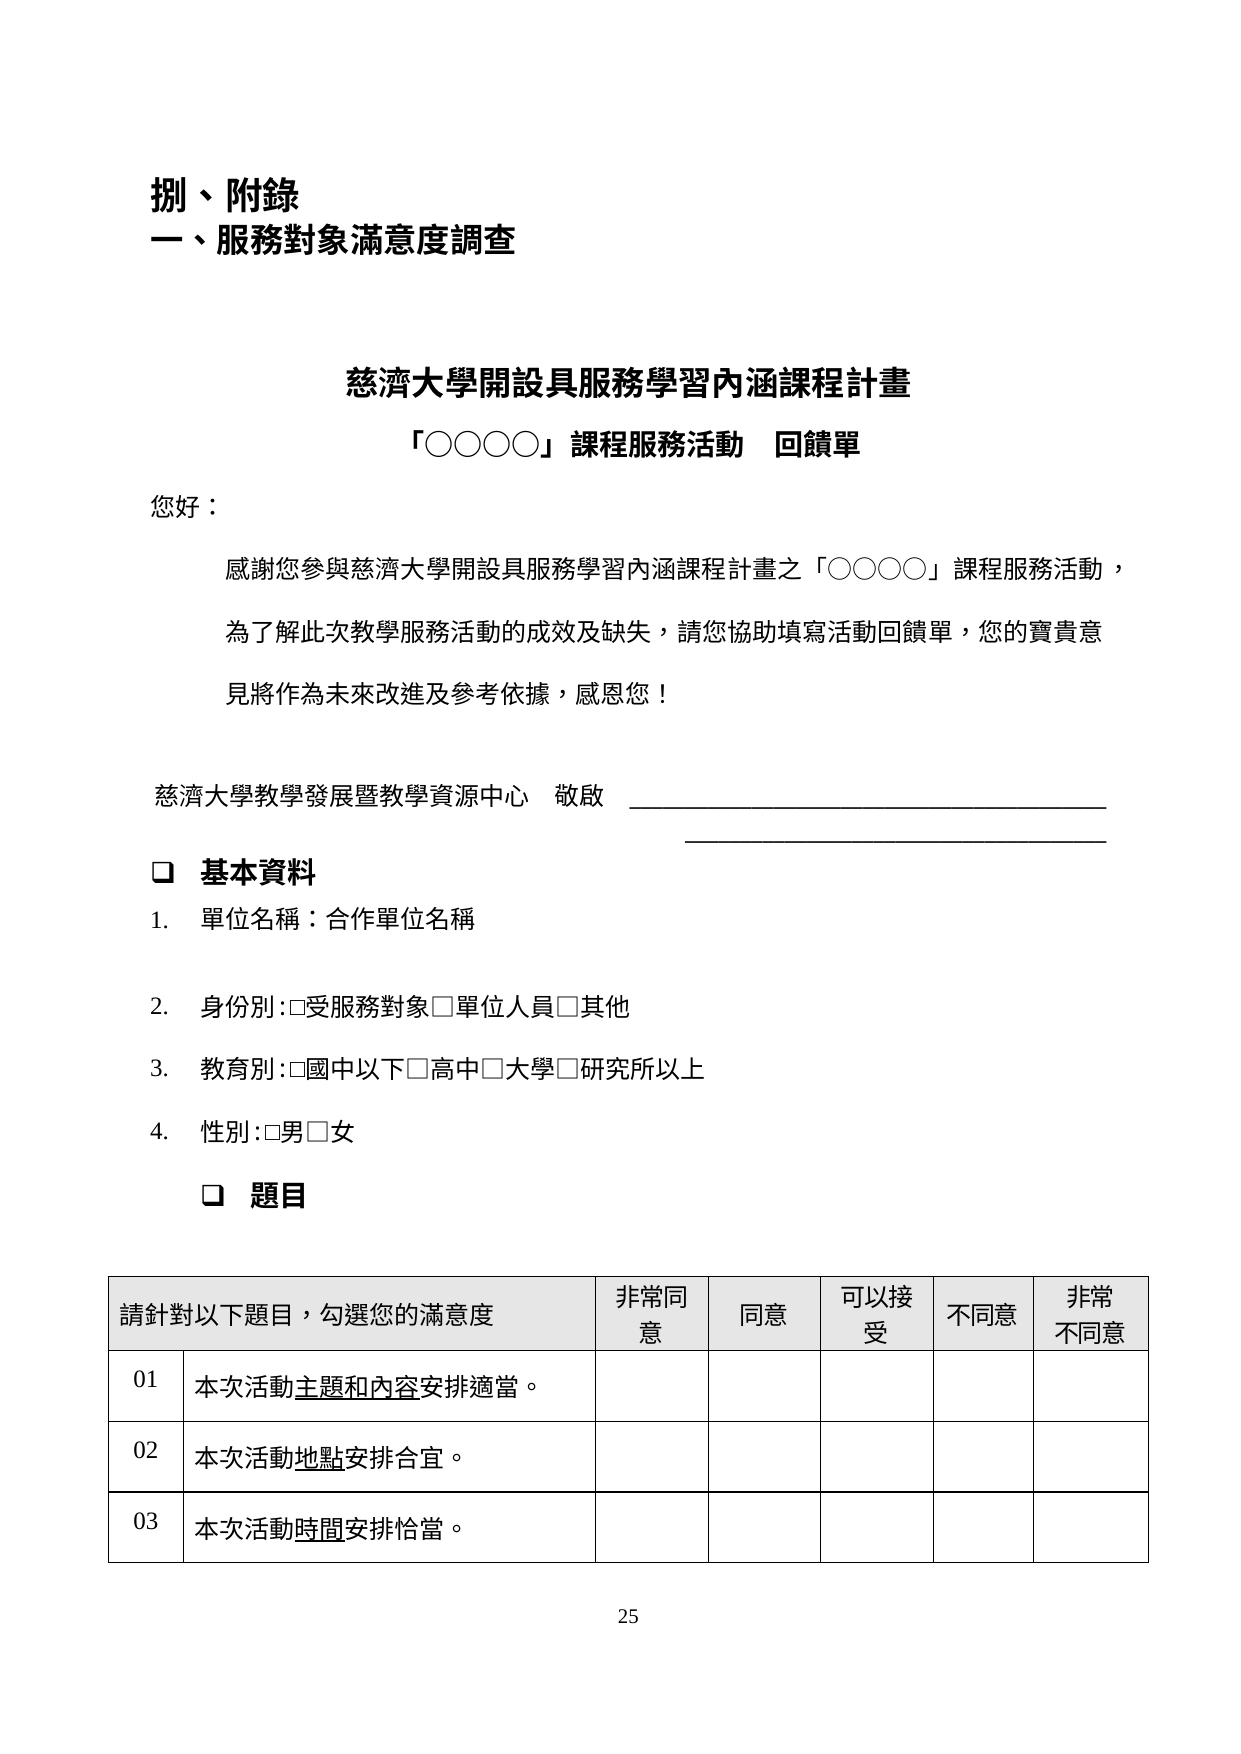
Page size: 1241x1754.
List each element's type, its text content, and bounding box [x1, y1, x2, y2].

table_header 同意 [709, 1277, 820, 1350]
table_cell [1034, 1493, 1148, 1562]
table_cell [709, 1493, 820, 1562]
table_cell [821, 1493, 933, 1562]
list 單位名稱：合作單位名稱 [150, 892, 1106, 938]
table_cell 03 [109, 1493, 183, 1562]
list 教育別:□國中以下□高中□大學□研究所以上 [150, 1026, 1106, 1089]
table_cell [934, 1493, 1033, 1562]
table_cell [934, 1422, 1033, 1491]
table_cell [596, 1422, 708, 1491]
table_cell [821, 1422, 933, 1491]
table_header 可以接受 [821, 1277, 933, 1350]
table_header 非常同意 [596, 1277, 708, 1350]
table_cell 本次活動地點安排合宜。 [184, 1422, 595, 1491]
text 慈濟大學開設具服務學習內涵課程計畫 [150, 339, 1106, 401]
list 性別:□男□女 [150, 1089, 1106, 1151]
list 基本資料 [150, 846, 1106, 892]
text 您好： [150, 464, 1106, 526]
text 「○○○○」課程服務活動 回饋單 [150, 401, 1106, 464]
table_cell [596, 1493, 708, 1562]
list 題目 [200, 1170, 1106, 1216]
table_cell [596, 1351, 708, 1421]
text 一、服務對象滿意度調查 [150, 214, 1106, 262]
table_cell [934, 1351, 1033, 1421]
text 慈濟大學教學發展暨教學資源中心 敬啟 _________________________________________________________________________________ [150, 776, 1106, 846]
table_cell 本次活動時間安排恰當。 [184, 1493, 595, 1562]
table_cell 01 [109, 1351, 183, 1421]
table_header 非常 不同意 [1034, 1277, 1148, 1350]
table_cell [709, 1351, 820, 1421]
table_header 不同意 [934, 1277, 1033, 1350]
table_header 請針對以下題目，勾選您的滿意度 [109, 1277, 595, 1350]
text 感謝您參與慈濟大學開設具服務學習內涵課程計畫之「○○○○」課程服務活動，為了解此次教學服務活動的成效及缺失，請您協助填寫活動回饋單，您的寶貴意見將作為未來改進及參考依據，感恩您！ [225, 526, 1106, 714]
list 身份別:□受服務對象□單位人員□其他 [150, 964, 1106, 1026]
table_cell [821, 1351, 933, 1421]
table_cell 02 [109, 1422, 183, 1491]
text 捌、附錄 [150, 151, 1106, 214]
table_cell [1034, 1422, 1148, 1491]
table_cell [709, 1422, 820, 1491]
table_cell [1034, 1351, 1148, 1421]
table_cell 本次活動主題和內容安排適當。 [184, 1351, 595, 1421]
